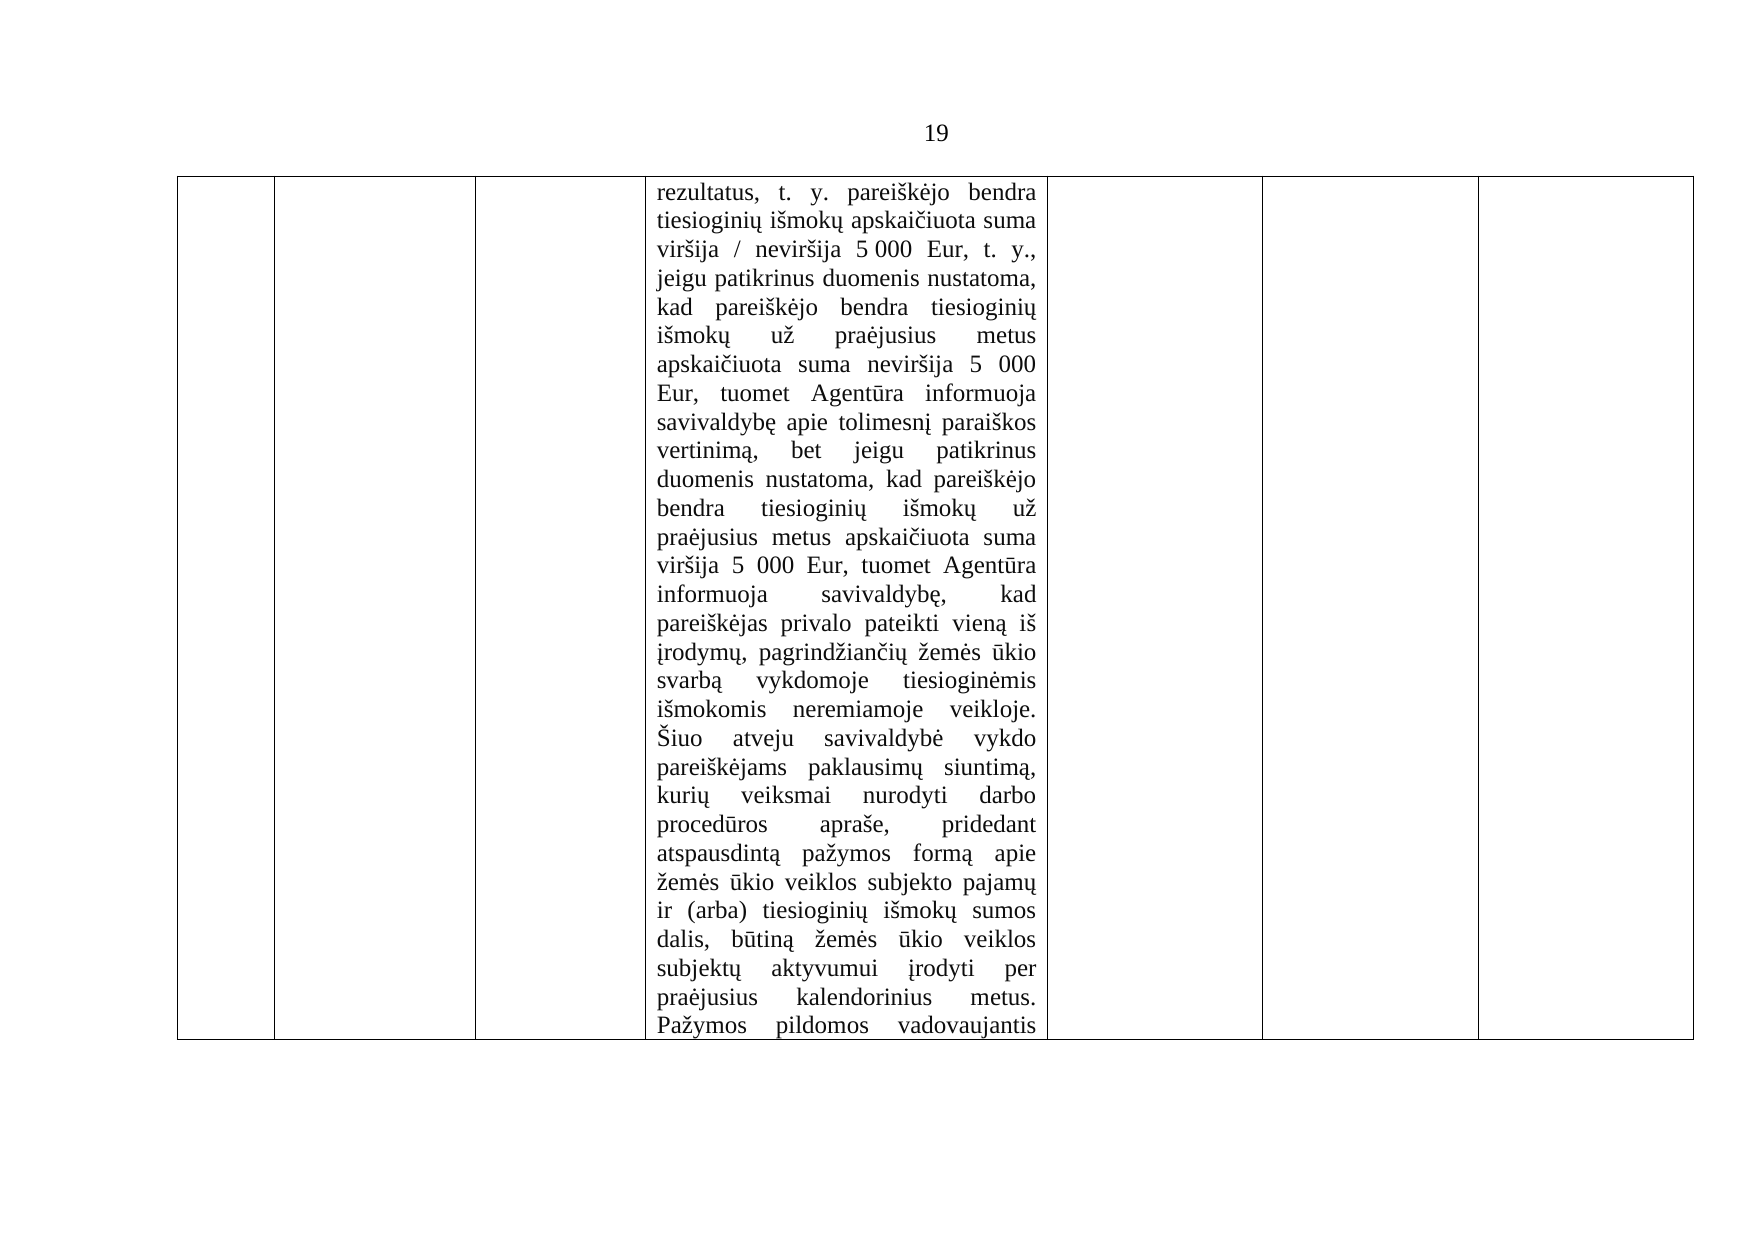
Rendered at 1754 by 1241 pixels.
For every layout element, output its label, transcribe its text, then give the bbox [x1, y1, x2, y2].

table_cell [1048, 177, 1262, 1039]
table_cell [178, 177, 274, 1039]
table_cell [1263, 177, 1478, 1039]
table_cell [275, 177, 475, 1039]
table_cell [1479, 177, 1693, 1039]
table_cell [476, 177, 645, 1039]
table_cell rezultatus, t. y. pareiškėjo bendra tiesioginių išmokų apskaičiuota suma viršija / neviršija 5 000 Eur, t. y., jeigu patikrinus duomenis nustatoma, kad pareiškėjo bendra tiesioginių išmokų už praėjusius metus apskaičiuota suma neviršija 5 000 Eur, tuomet Agentūra informuoja savivaldybę apie tolimesnį paraiškos vertinimą, bet jeigu patikrinus duomenis nustatoma, kad pareiškėjo bendra tiesioginių išmokų už praėjusius metus apskaičiuota suma viršija 5 000 Eur, tuomet Agentūra informuoja savivaldybę, kad pareiškėjas privalo pateikti vieną iš įrodymų, pagrindžiančių žemės ūkio svarbą vykdomoje tiesioginėmis išmokomis neremiamoje veikloje. Šiuo atveju savivaldybė vykdo pareiškėjams paklausimų siuntimą, kurių veiksmai nurodyti darbo procedūros apraše, pridedant atspausdintą pažymos formą apie žemės ūkio veiklos subjekto pajamų ir (arba) tiesioginių išmokų sumos dalis, būtiną žemės ūkio veiklos subjektų aktyvumui įrodyti per praėjusius kalendorinius metus. Pažymos pildomos vadovaujantis [646, 177, 1047, 1039]
